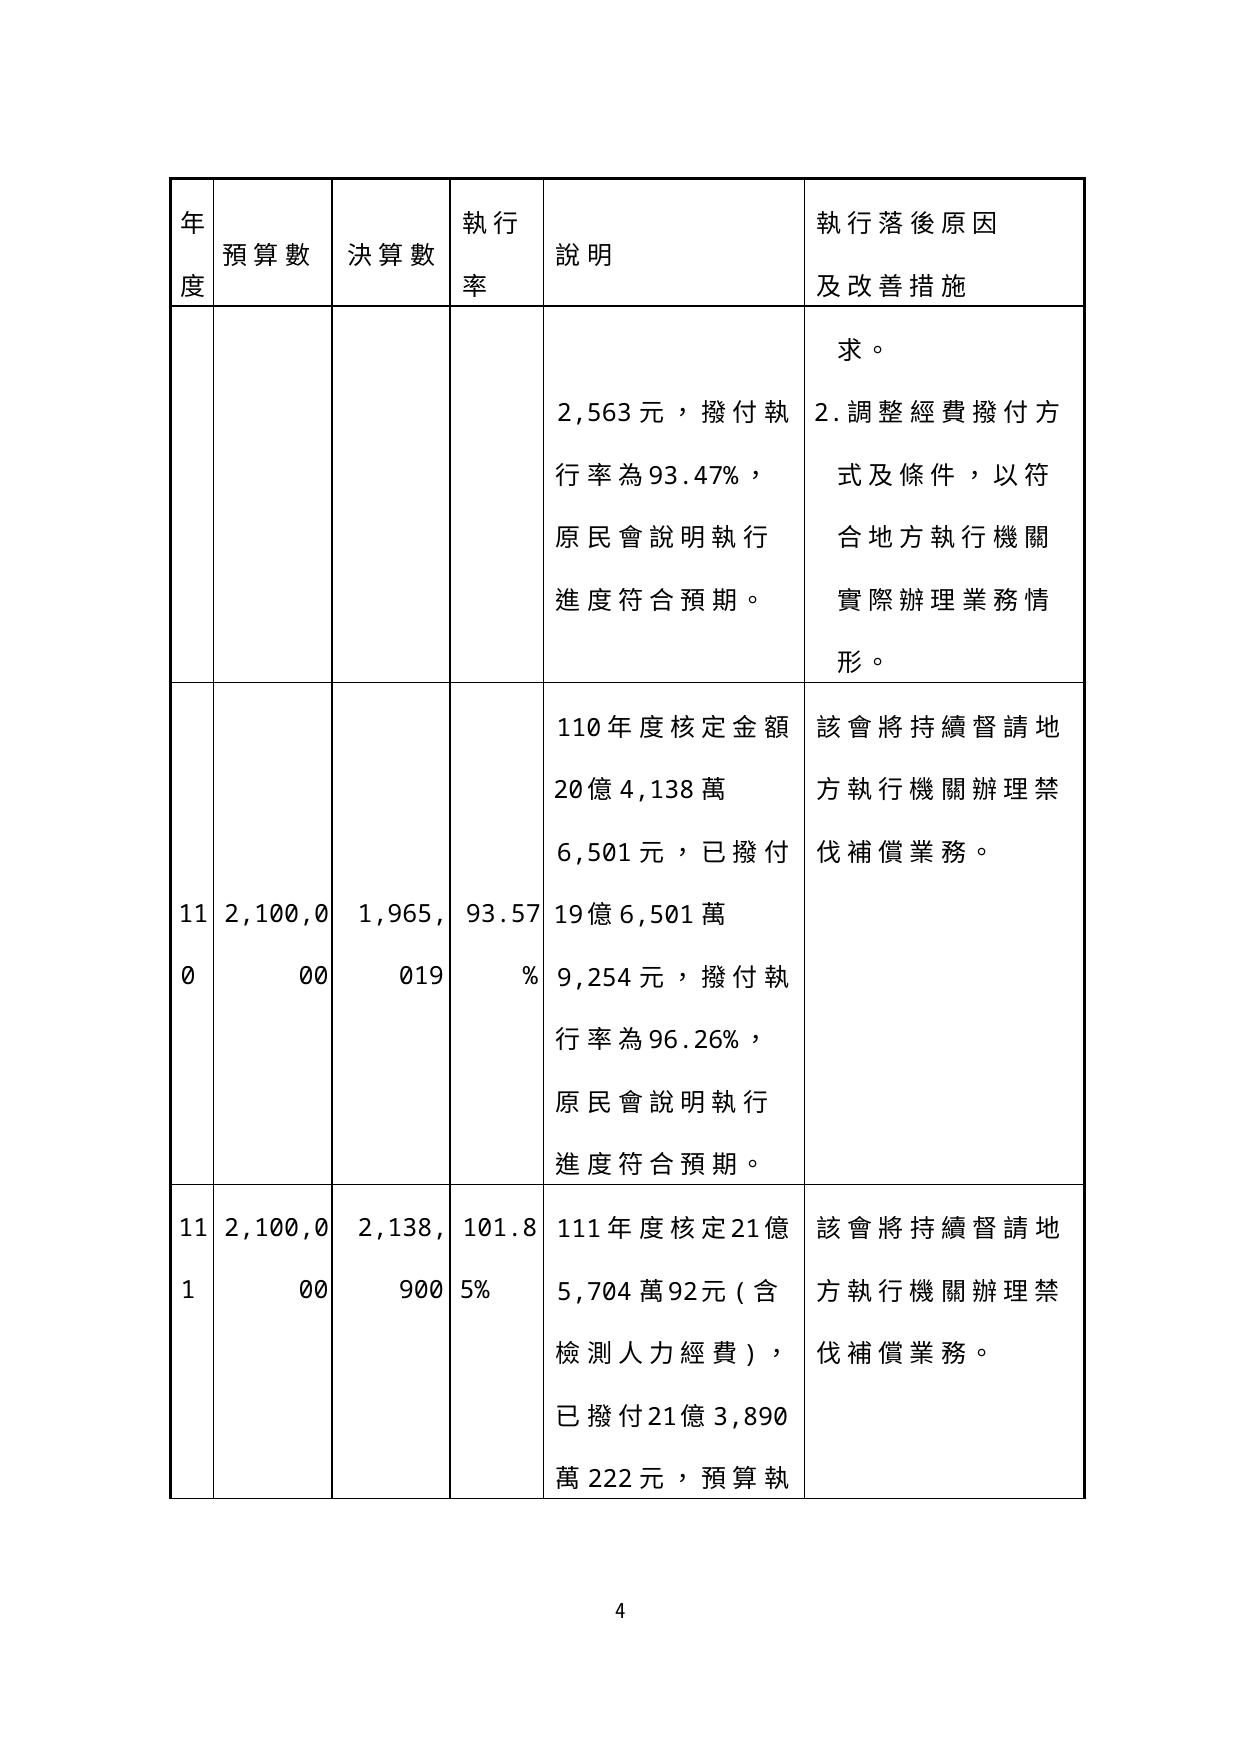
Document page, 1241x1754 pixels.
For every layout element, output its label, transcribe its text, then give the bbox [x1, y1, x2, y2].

table_header 決算數 [333, 180, 449, 305]
table_cell 2,100,000 [214, 683, 331, 1183]
table_cell 1,965,019 [333, 683, 449, 1183]
table_cell 2,100,000 [214, 1185, 331, 1497]
table_header 執行落後原因 及改善措施 [805, 180, 1083, 305]
table_cell 2,138,900 [333, 1185, 449, 1497]
table_cell 該會將持續督請地方執行機關辦理禁伐補償業務。 [805, 1185, 1083, 1497]
table_cell 2,563元，撥付執行率為93.47%，原民會說明執行進度符合預期。 [544, 307, 804, 682]
table_header 年度 [172, 180, 213, 305]
table_cell 求。 2.調整經費撥付方式及條件，以符合地方執行機關實際辦理業務情形。 [805, 307, 1083, 682]
table_cell 111年度核定21億5,704萬92元(含檢測人力經費)，已撥付21億3,890萬222元，預算執 [544, 1185, 804, 1497]
table_cell [214, 307, 331, 682]
table_header 說明 [544, 180, 804, 305]
table_cell [172, 307, 213, 682]
table_cell [451, 307, 543, 682]
table_cell 111 [172, 1185, 213, 1497]
table_cell 101.85% [451, 1185, 543, 1497]
table_header 預算數 [214, 180, 331, 305]
table_cell 93.57% [451, 683, 543, 1183]
table_cell 110 [172, 683, 213, 1183]
table_cell 110年度核定金額20億4,138萬6,501元，已撥付19億6,501萬9,254元，撥付執行率為96.26%，原民會說明執行進度符合預期。 [544, 683, 804, 1183]
table_cell 該會將持續督請地方執行機關辦理禁伐補償業務。 [805, 683, 1083, 1183]
table_header 執行率 [451, 180, 543, 305]
table_cell [333, 307, 449, 682]
